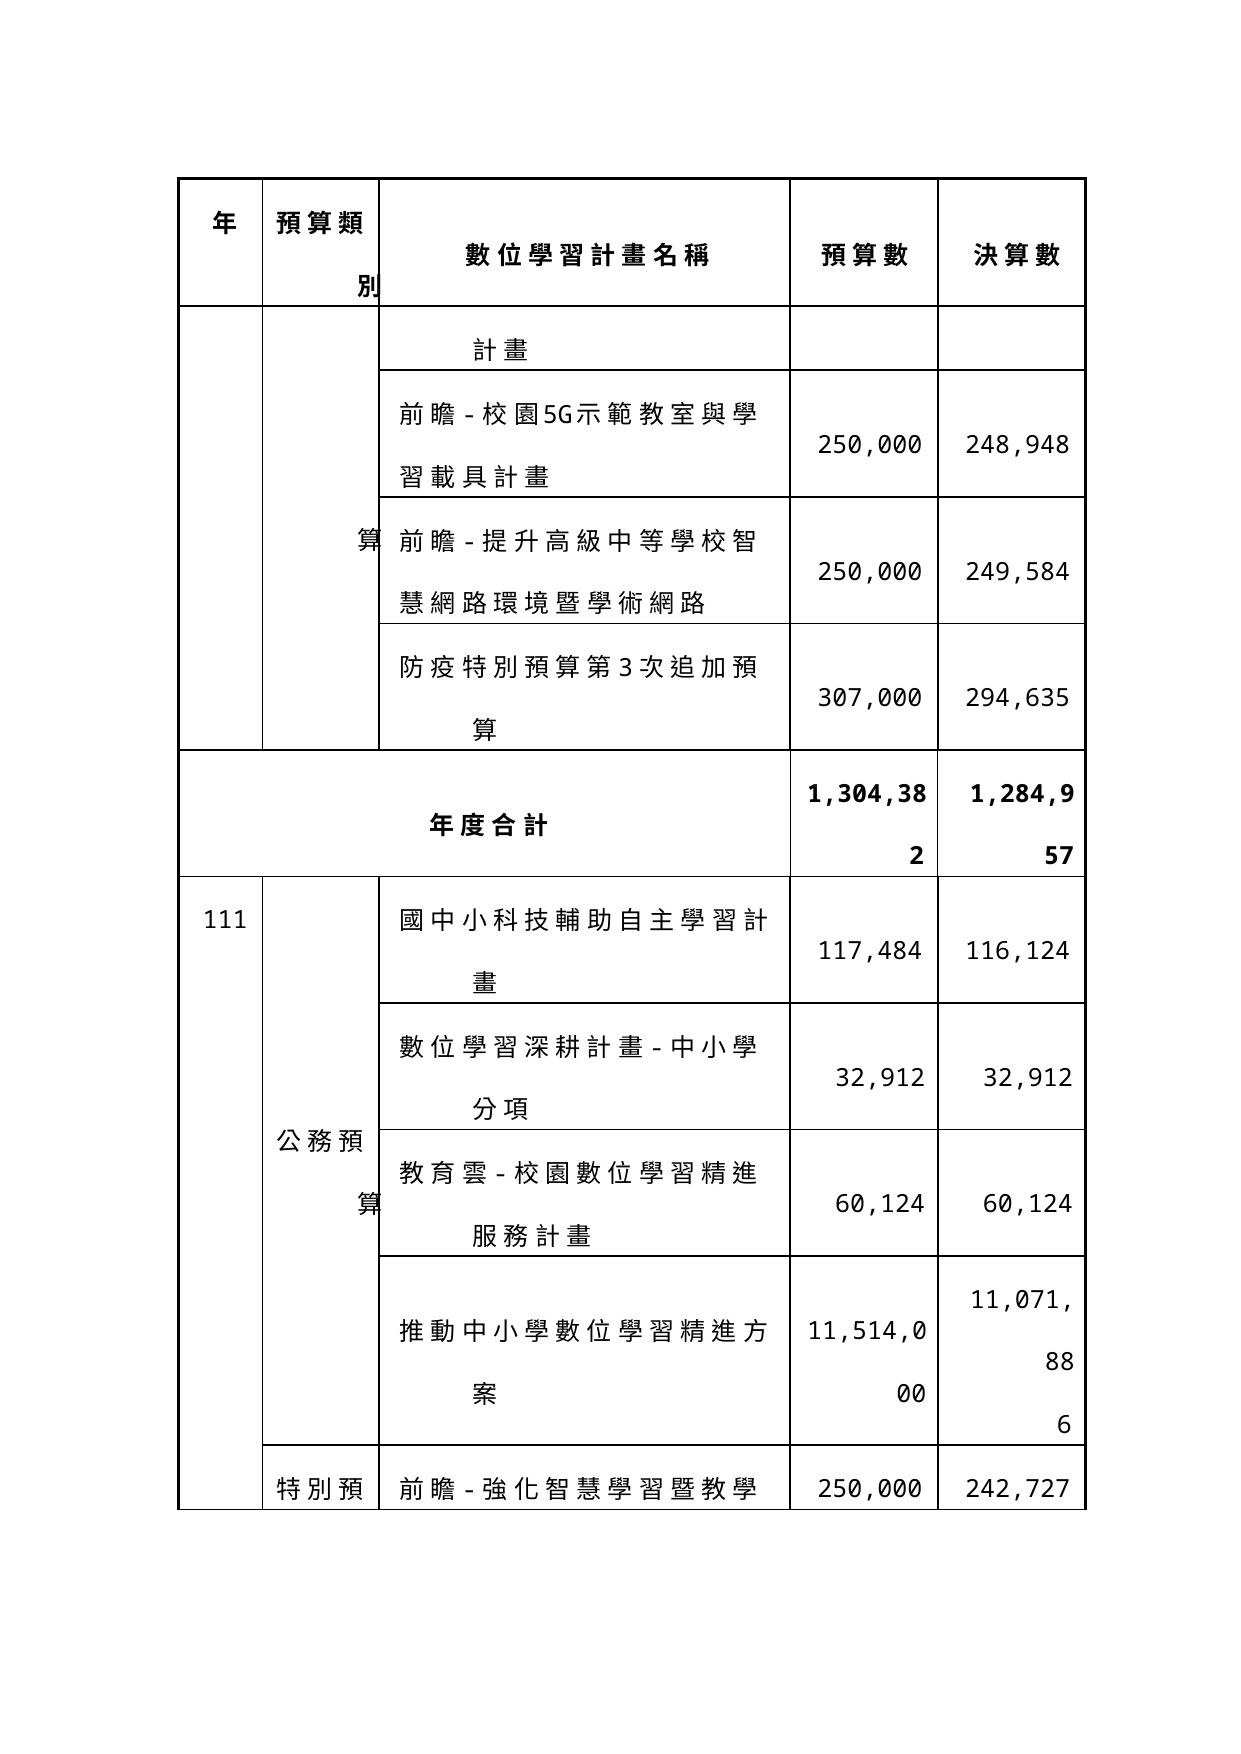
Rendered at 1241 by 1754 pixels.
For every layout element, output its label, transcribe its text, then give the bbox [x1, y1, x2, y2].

table_cell 250,000 [791, 498, 937, 622]
table_cell 32,912 [791, 1004, 937, 1129]
table_cell 11,071,886 [939, 1257, 1084, 1444]
table_cell 117,484 [791, 877, 937, 1002]
table_cell 294,635 [939, 624, 1084, 749]
table_cell [791, 307, 937, 369]
table_cell 116,124 [939, 877, 1084, 1002]
table_header 決算數 [939, 180, 1084, 305]
table_cell 250,000 [791, 1446, 937, 1508]
table_header 數位學習計畫名稱 [380, 180, 789, 305]
table_header 預算數 [791, 180, 937, 305]
table_header 預算類別 [263, 180, 378, 305]
table_cell 249,584 [939, 498, 1084, 622]
table_cell 特別預算 [263, 307, 378, 749]
table_cell 1,284,957 [938, 751, 1084, 876]
table_cell 計畫 [380, 307, 789, 369]
table_cell 國中小科技輔助自主學習計畫 [380, 877, 789, 1002]
table_cell 248,948 [939, 371, 1084, 496]
table_cell 前瞻-強化智慧學習暨教學 [380, 1446, 789, 1508]
table_cell 特別預算 [263, 1446, 378, 1508]
table_header 年度 [180, 180, 262, 305]
table_cell 1,304,382 [791, 751, 937, 876]
table_cell 推動中小學數位學習精進方案 [380, 1257, 789, 1444]
table_cell [939, 307, 1084, 369]
table_cell 307,000 [791, 624, 937, 749]
table_cell 242,727 [939, 1446, 1084, 1508]
table_cell 年度合計 [180, 751, 790, 876]
table_cell 250,000 [791, 371, 937, 496]
table_cell 32,912 [939, 1004, 1084, 1129]
table_cell 公務預算 [263, 877, 378, 1444]
table_cell 防疫特別預算第3次追加預算 [380, 624, 789, 749]
table_cell 60,124 [939, 1130, 1084, 1255]
table_cell 前瞻-提升高級中等學校智慧網路環境暨學術網路 [380, 498, 789, 622]
table_cell 數位學習深耕計畫-中小學分項 [380, 1004, 789, 1129]
table_cell [180, 307, 262, 749]
table_cell 前瞻-校園5G示範教室與學習載具計畫 [380, 371, 789, 496]
table_cell 教育雲-校園數位學習精進服務計畫 [380, 1130, 789, 1255]
table_cell 111 [180, 877, 262, 1508]
table_cell 11,514,000 [791, 1257, 937, 1444]
table_cell 60,124 [791, 1130, 937, 1255]
